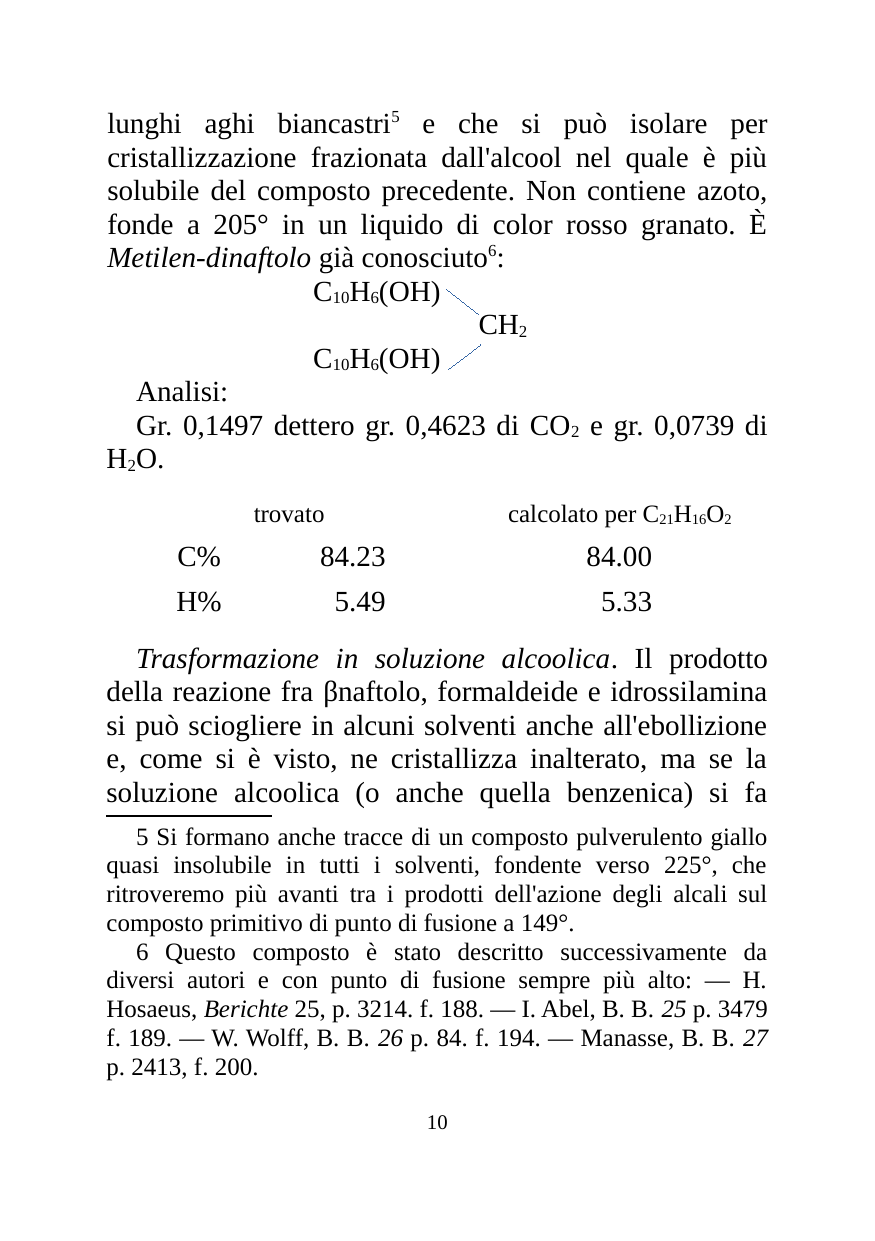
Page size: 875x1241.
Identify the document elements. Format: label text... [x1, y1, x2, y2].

table_header calcolato per C21H16O2 [471, 493, 768, 533]
table_header trovato [106, 493, 471, 533]
text Trasformazione in soluzione alcoolica. Il prodotto della reazione fra βnaftolo, formaldeide e idrossilamina si può sciogliere in alcuni solventi anche all'ebollizione e, come si è visto, ne cristallizza inalterato, ma se la soluzione alcoolica (o anche quella benzenica) si fa [106, 641, 768, 808]
text lunghi aghi biancastri e che si può isolare per cristallizzazione frazionata dall'alcool nel quale è più solubile del composto precedente. Non contiene azoto, fonde a 205° in un liquido di color rosso granato. È Metilen-dinaftolo già conosciuto: [107, 106, 768, 274]
text C10H6(OH) [283, 274, 768, 307]
table_cell 84,23 [291, 533, 471, 578]
text Si formano anche tracce di un composto pulverulento giallo quasi insolubile in tutti i solventi, fondente verso 225°, che ritroveremo più avanti tra i prodotti dell'azione degli alcali sul composto primitivo di punto di fusione a 149°. [106, 822, 768, 937]
table_cell C% [106, 533, 291, 578]
table_cell 5,33 [471, 578, 768, 623]
table_cell 84,00 [471, 533, 768, 578]
text C10H6(OH) [283, 341, 768, 374]
table_cell H% [106, 578, 291, 623]
text Questo composto è stato descritto successivamente da diversi autori e con punto di fusione sempre più alto: — H. Hosaeus, Berichte 25, p. 3214. f. 188. — I. Abel, B. B. 25 p. 3479 f. 189. — W. Wolff, B. B. 26 p. 84. f. 194. — Manasse, B. B. 27 p. 2413, f. 200. [106, 937, 768, 1080]
table_cell 5,49 [291, 578, 471, 623]
text Analisi: [106, 374, 768, 408]
text CH2 [449, 307, 768, 341]
text Gr. 0,1497 dettero gr. 0,4623 di CO2 e gr. 0,0739 di H2O. [106, 408, 768, 475]
